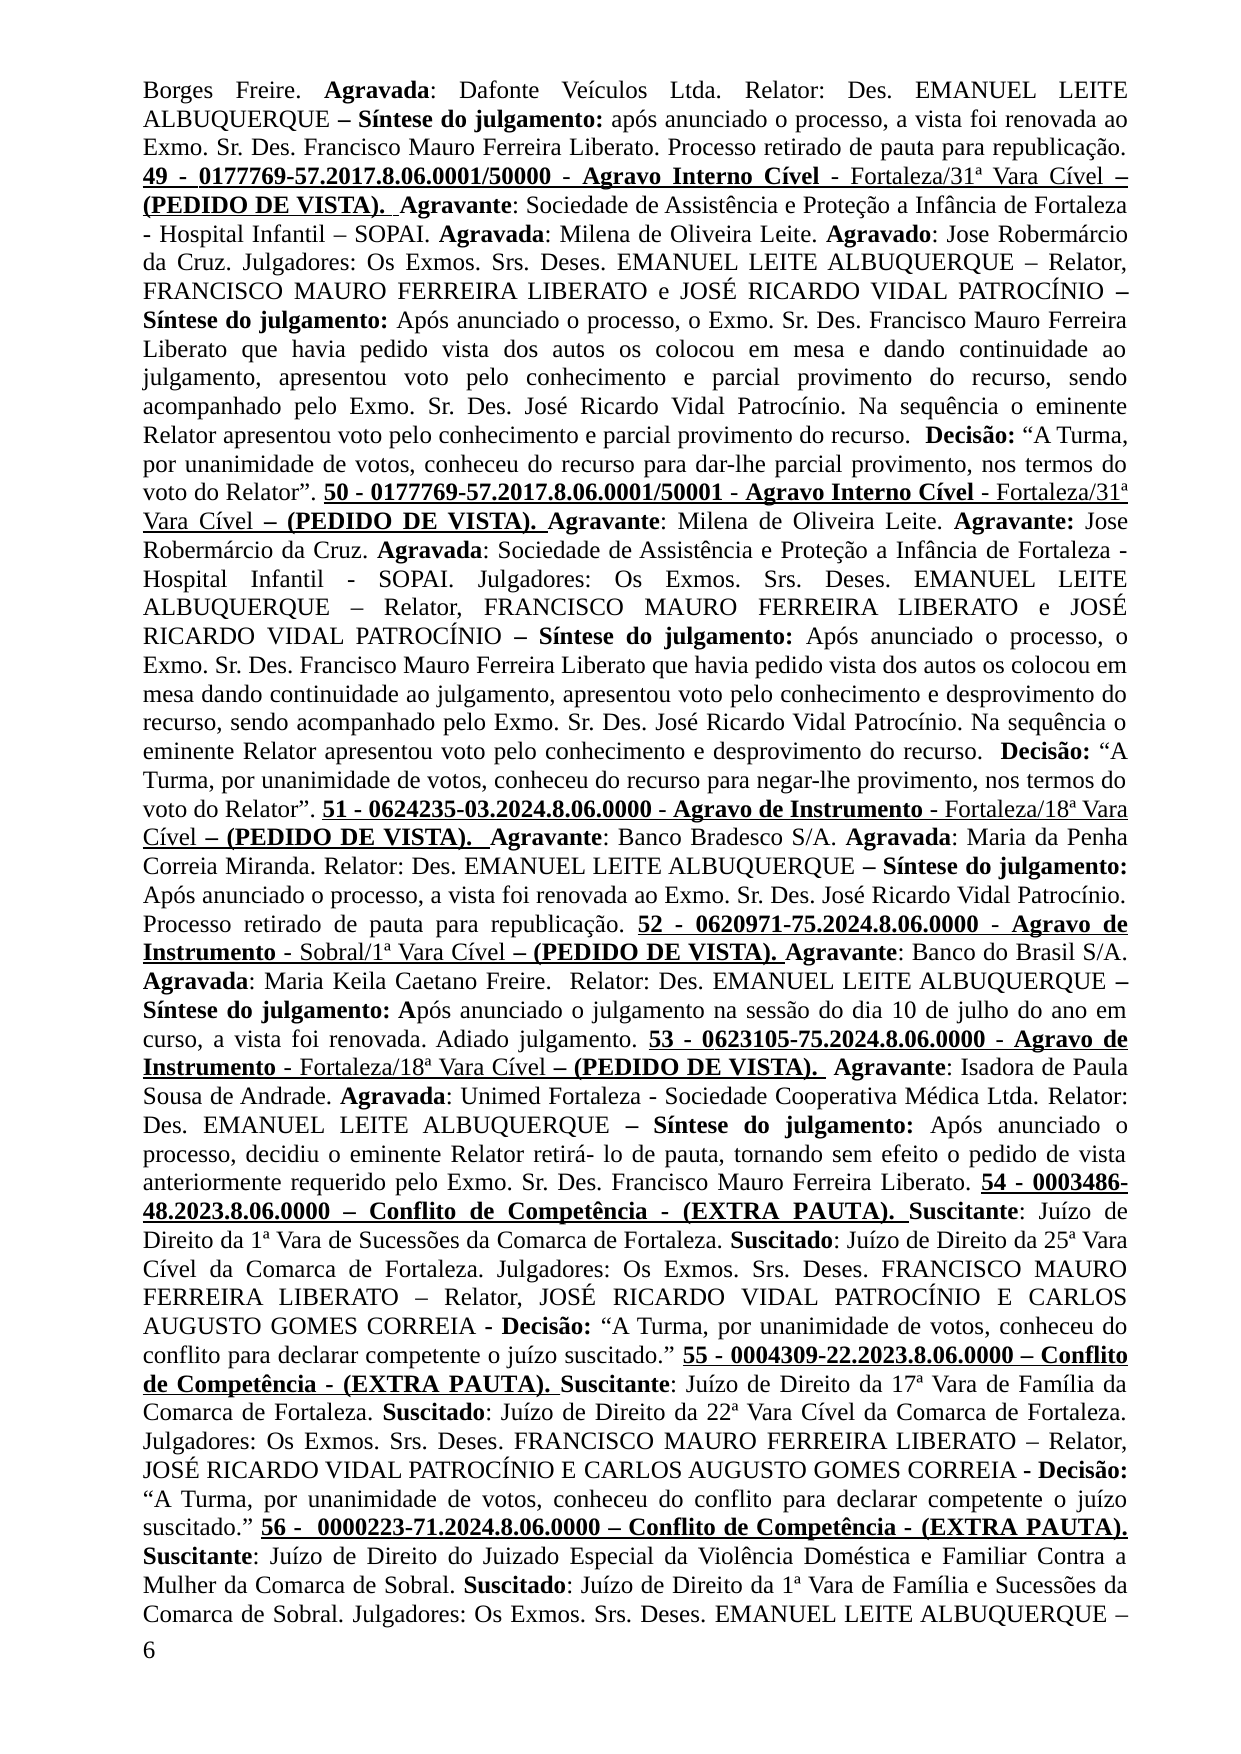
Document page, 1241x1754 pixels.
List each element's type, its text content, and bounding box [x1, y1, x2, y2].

text Borges Freire. Agravada: Dafonte Veículos Ltda. Relator: Des. EMANUEL LEITE ALBUQUERQUE – Síntese do julgamento: após anunciado o processo, a vista foi renovada ao Exmo. Sr. Des. Francisco Mauro Ferreira Liberato. Processo retirado de pauta para republicação. 49 - 0177769-57.2017.8.06.0001/50000 - Agravo Interno Cível - Fortaleza/31ª Vara Cível – [143, 75, 1128, 186]
text (PEDIDO DE VISTA). Agravante: Sociedade de Assistência e Proteção a Infância de Fortaleza - Hospital Infantil – SOPAI. Agravada: Milena de Oliveira Leite. Agravado: Jose Robermárcio da Cruz. Julgadores: Os Exmos. Srs. Deses. EMANUEL LEITE ALBUQUERQUE – Relator, FRANCISCO MAURO FERREIRA LIBERATO e JOSÉ RICARDO VIDAL PATROCÍNIO – Síntese do julgamento: Após anunciado o processo, o Exmo. Sr. Des. Francisco Mauro Ferreira Liberato que havia pedido vista dos autos os colocou em mesa e dando continuidade ao julgamento, apresentou voto pelo conhecimento e parcial provimento do recurso, sendo acompanhado pelo Exmo. Sr. Des. José Ricardo Vidal Patrocínio. Na sequência o eminente Relator apresentou voto pelo conhecimento e parcial provimento do recurso. Decisão: “A Turma, por unanimidade de votos, conheceu do recurso para dar-lhe parcial provimento, nos termos do voto do Relator”. 50 - 0177769-57.2017.8.06.0001/50001 - Agravo Interno Cível - Fortaleza/31ª Vara Cível – (PEDIDO DE VISTA). Agravante: Milena de Oliveira Leite. Agravante: Jose Robermárcio da Cruz. Agravada: Sociedade de Assistência e Proteção a Infância de Fortaleza - Hospital Infantil - SOPAI. Julgadores: Os Exmos. Srs. Deses. EMANUEL LEITE ALBUQUERQUE – Relator, FRANCISCO MAURO FERREIRA LIBERATO e JOSÉ RICARDO VIDAL PATROCÍNIO – Síntese do julgamento: Após anunciado o processo, o Exmo. Sr. Des. Francisco Mauro Ferreira Liberato que havia pedido vista dos autos os colocou em mesa dando continuidade ao julgamento, apresentou voto pelo conhecimento e desprovimento do recurso, sendo acompanhado pelo Exmo. Sr. Des. José Ricardo Vidal Patrocínio. Na sequência o eminente Relator apresentou voto pelo conhecimento e desprovimento do recurso. Decisão: “A Turma, por unanimidade de votos, conheceu do recurso para negar-lhe provimento, nos termos do voto do Relator”. 51 - 0624235-03.2024.8.06.0000 - Agravo de Instrumento - Fortaleza/18ª Vara Cível – (PEDIDO DE VISTA). Agravante: Banco Bradesco S/A. Agravada: Maria da Penha Correia Miranda. Relator: Des. EMANUEL LEITE ALBUQUERQUE – Síntese do julgamento: Após anunciado o processo, a vista foi renovada ao Exmo. Sr. Des. José Ricardo Vidal Patrocínio. Processo retirado de pauta para republicação. 52 - 0620971-75.2024.8.06.0000 - Agravo de Instrumento - Sobral/1ª Vara Cível – (PEDIDO DE VISTA). Agravante: Banco do Brasil S/A. Agravada: Maria Keila Caetano Freire. Relator: Des. EMANUEL LEITE ALBUQUERQUE – Síntese do julgamento: Após anunciado o julgamento na sessão do dia 10 de julho do ano em curso, a vista foi renovada. Adiado julgamento. 53 - 0623105-75.2024.8.06.0000 - Agravo de Instrumento - Fortaleza/18ª Vara Cível – (PEDIDO DE VISTA). Agravante: Isadora de Paula Sousa de Andrade. Agravada: Unimed Fortaleza - Sociedade Cooperativa Médica Ltda. Relator: Des. EMANUEL LEITE ALBUQUERQUE – Síntese do julgamento: Após anunciado o processo, decidiu o eminente Relator retirá- lo de pauta, tornando sem efeito o pedido de vista anteriormente requerido pelo Exmo. Sr. Des. Francisco Mauro Ferreira Liberato. 54 - 0003486-48.2023.8.06.0000 – Conflito de Competência - (EXTRA PAUTA). Suscitante: Juízo de Direito da 1ª Vara de Sucessões da Comarca de Fortaleza. Suscitado: Juízo de Direito da 25ª Vara Cível da Comarca de Fortaleza. Julgadores: Os Exmos. Srs. Deses. FRANCISCO MAURO FERREIRA LIBERATO – Relator, JOSÉ RICARDO VIDAL PATROCÍNIO E CARLOS AUGUSTO GOMES CORREIA - Decisão: “A Turma, por unanimidade de votos, conheceu do conflito para declarar competente o juízo suscitado.” 55 - 0004309-22.2023.8.06.0000 – Conflito de Competência - (EXTRA PAUTA). Suscitante: Juízo de Direito da 17ª Vara de Família da Comarca de Fortaleza. Suscitado: Juízo de Direito da 22ª Vara Cível da Comarca de Fortaleza. Julgadores: Os Exmos. Srs. Deses. FRANCISCO MAURO FERREIRA LIBERATO – Relator, JOSÉ RICARDO VIDAL PATROCÍNIO E CARLOS AUGUSTO GOMES CORREIA - Decisão: “A Turma, por unanimidade de votos, conheceu do conflito para declarar competente o juízo suscitado.” 56 - 0000223-71.2024.8.06.0000 – Conflito de Competência - (EXTRA PAUTA). Suscitante: Juízo de Direito do Juizado Especial da Violência Doméstica e Familiar Contra a Mulher da Comarca de Sobral. Suscitado: Juízo de Direito da 1ª Vara de Família e Sucessões da Comarca de Sobral. Julgadores: Os Exmos. Srs. Deses. EMANUEL LEITE ALBUQUERQUE – [143, 187, 1128, 1627]
